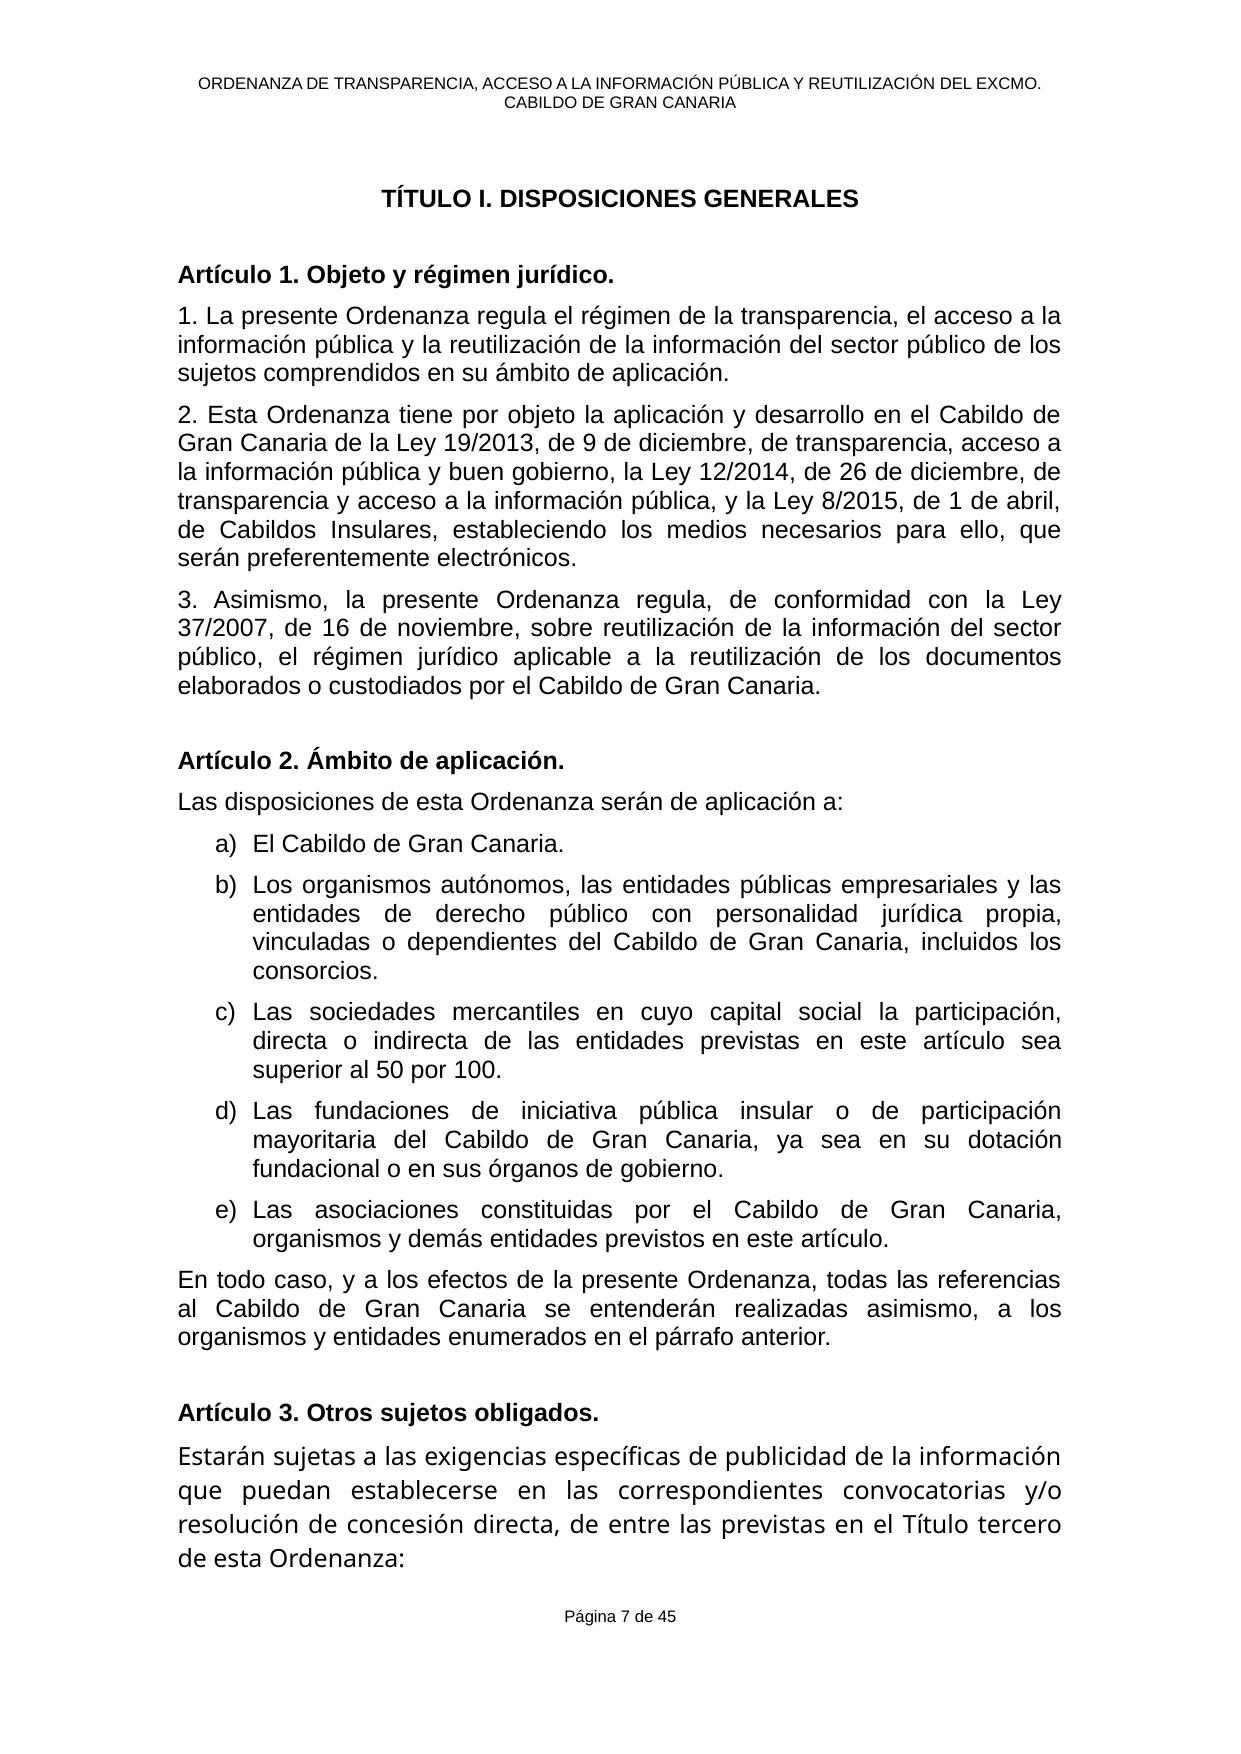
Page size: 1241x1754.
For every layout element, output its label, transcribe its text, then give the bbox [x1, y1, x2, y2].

text Las disposiciones de esta Ordenanza serán de aplicación a: [177, 787, 1063, 816]
text Estarán sujetas a las exigencias específicas de publicidad de la información que puedan establecerse en las correspondientes convocatorias y/o resolución de concesión directa, de entre las previstas en el Título tercero de esta Ordenanza: [177, 1439, 1063, 1575]
text 1. La presente Ordenanza regula el régimen de la transparencia, el acceso a la información pública y la reutilización de la información del sector público de los sujetos comprendidos en su ámbito de aplicación. [177, 301, 1063, 387]
subtitle Artículo 1. Objeto y régimen jurídico. [177, 259, 1063, 288]
subtitle TÍTULO I. DISPOSICIONES GENERALES [177, 184, 1063, 213]
text En todo caso, y a los efectos de la presente Ordenanza, todas las referencias al Cabildo de Gran Canaria se entenderán realizadas asimismo, a los organismos y entidades enumerados en el párrafo anterior. [177, 1265, 1063, 1351]
list Las asociaciones constituidas por el Cabildo de Gran Canaria, organismos y demás entidades previstos en este artículo. [215, 1195, 1063, 1252]
list Las fundaciones de iniciativa pública insular o de participación mayoritaria del Cabildo de Gran Canaria, ya sea en su dotación fundacional o en sus órganos de gobierno. [215, 1096, 1063, 1182]
text 2. Esta Ordenanza tiene por objeto la aplicación y desarrollo en el Cabildo de Gran Canaria de la Ley 19/2013, de 9 de diciembre, de transparencia, acceso a la información pública y buen gobierno, la Ley 12/2014, de 26 de diciembre, de transparencia y acceso a la información pública, y la Ley 8/2015, de 1 de abril, de Cabildos Insulares, estableciendo los medios necesarios para ello, que serán preferentemente electrónicos. [177, 399, 1063, 572]
subtitle Artículo 3. Otros sujetos obligados. [177, 1398, 1063, 1426]
list Los organismos autónomos, las entidades públicas empresariales y las entidades de derecho público con personalidad jurídica propia, vinculadas o dependientes del Cabildo de Gran Canaria, incluidos los consorcios. [215, 870, 1063, 985]
list El Cabildo de Gran Canaria. [215, 829, 1063, 857]
subtitle Artículo 2. Ámbito de aplicación. [177, 746, 1063, 775]
list Las sociedades mercantiles en cuyo capital social la participación, directa o indirecta de las entidades previstas en este artículo sea superior al 50 por 100. [215, 997, 1063, 1084]
text 3. Asimismo, la presente Ordenanza regula, de conformidad con la Ley 37/2007, de 16 de noviembre, sobre reutilización de la información del sector público, el régimen jurídico aplicable a la reutilización de los documentos elaborados o custodiados por el Cabildo de Gran Canaria. [177, 584, 1063, 699]
